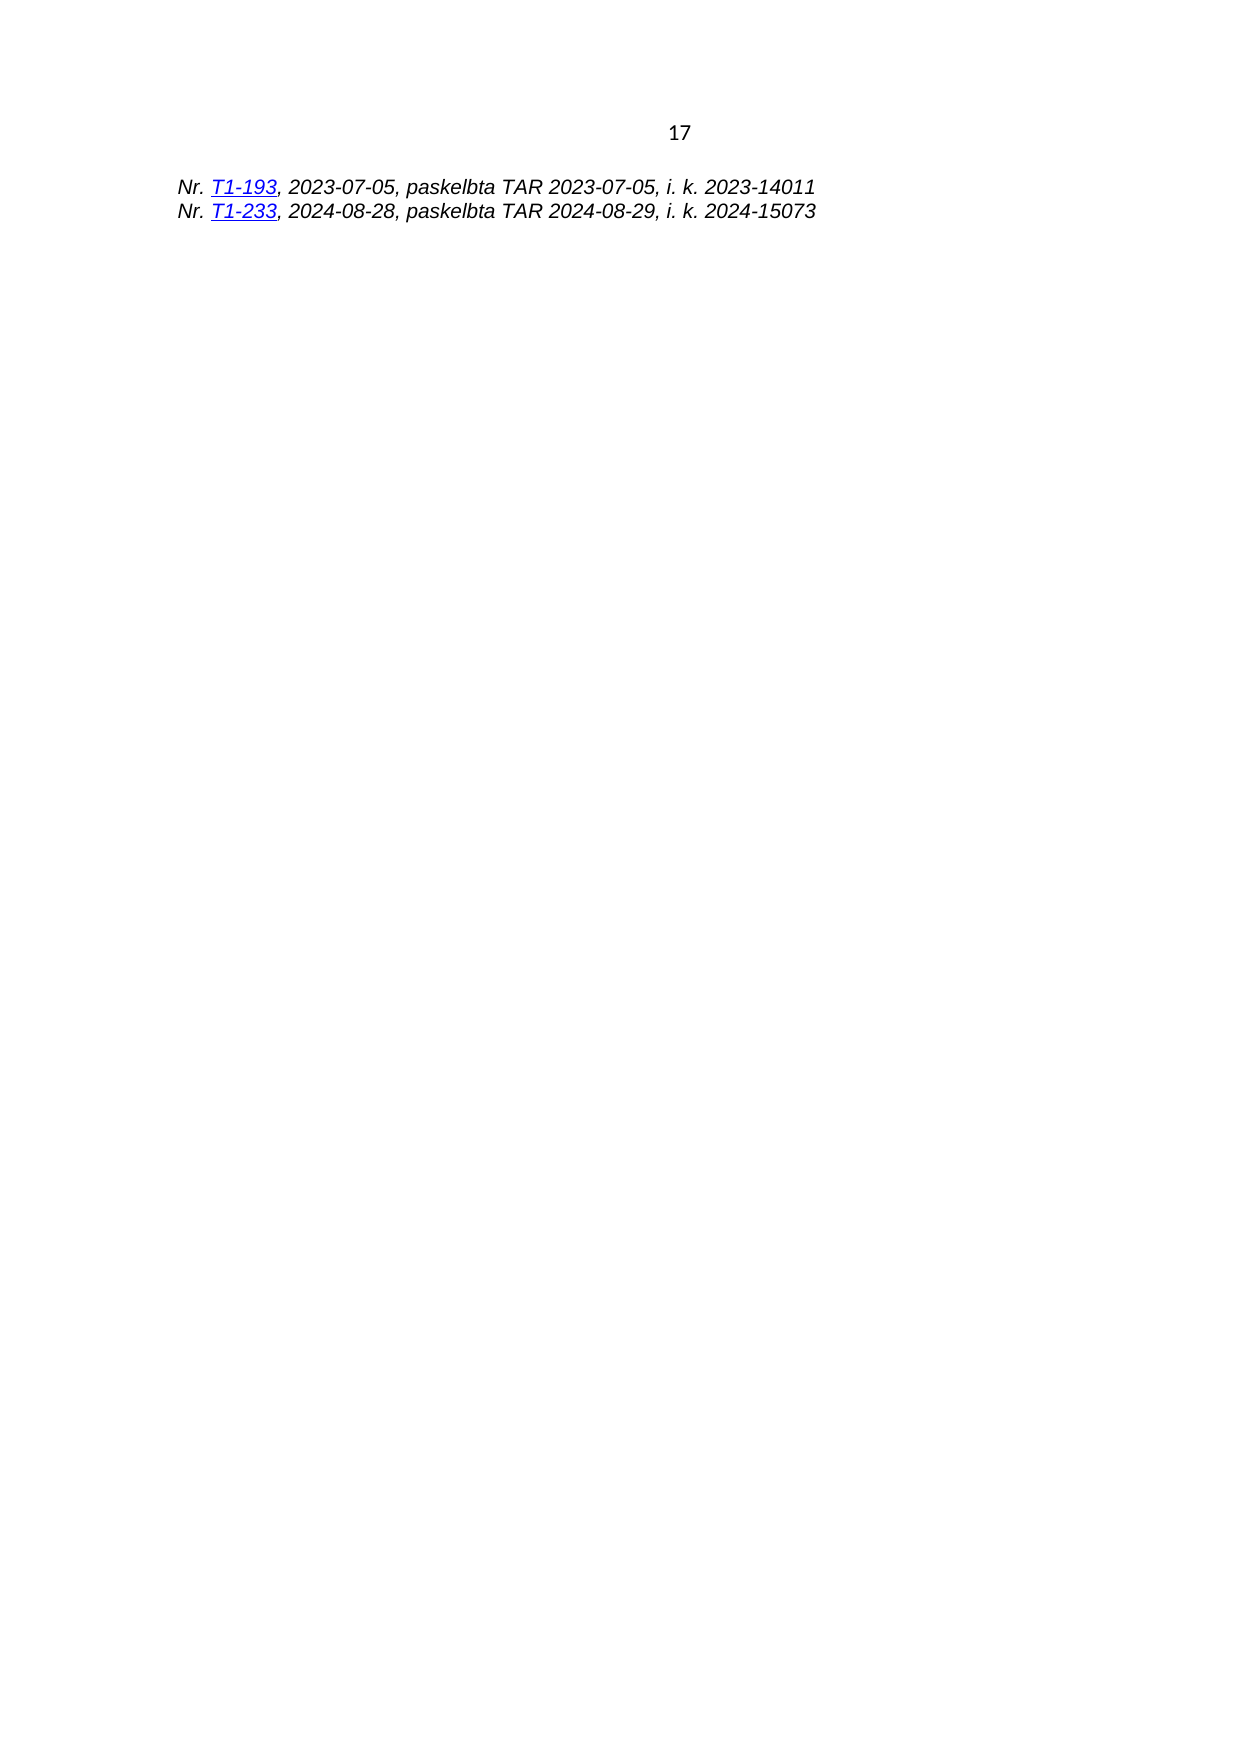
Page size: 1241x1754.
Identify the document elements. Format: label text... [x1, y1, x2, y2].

text Nr. T1-233, 2024-08-28, paskelbta TAR 2024-08-29, i. k. 2024-15073 [177, 199, 1181, 223]
text Nr. T1-193, 2023-07-05, paskelbta TAR 2023-07-05, i. k. 2023-14011 [177, 175, 1181, 199]
